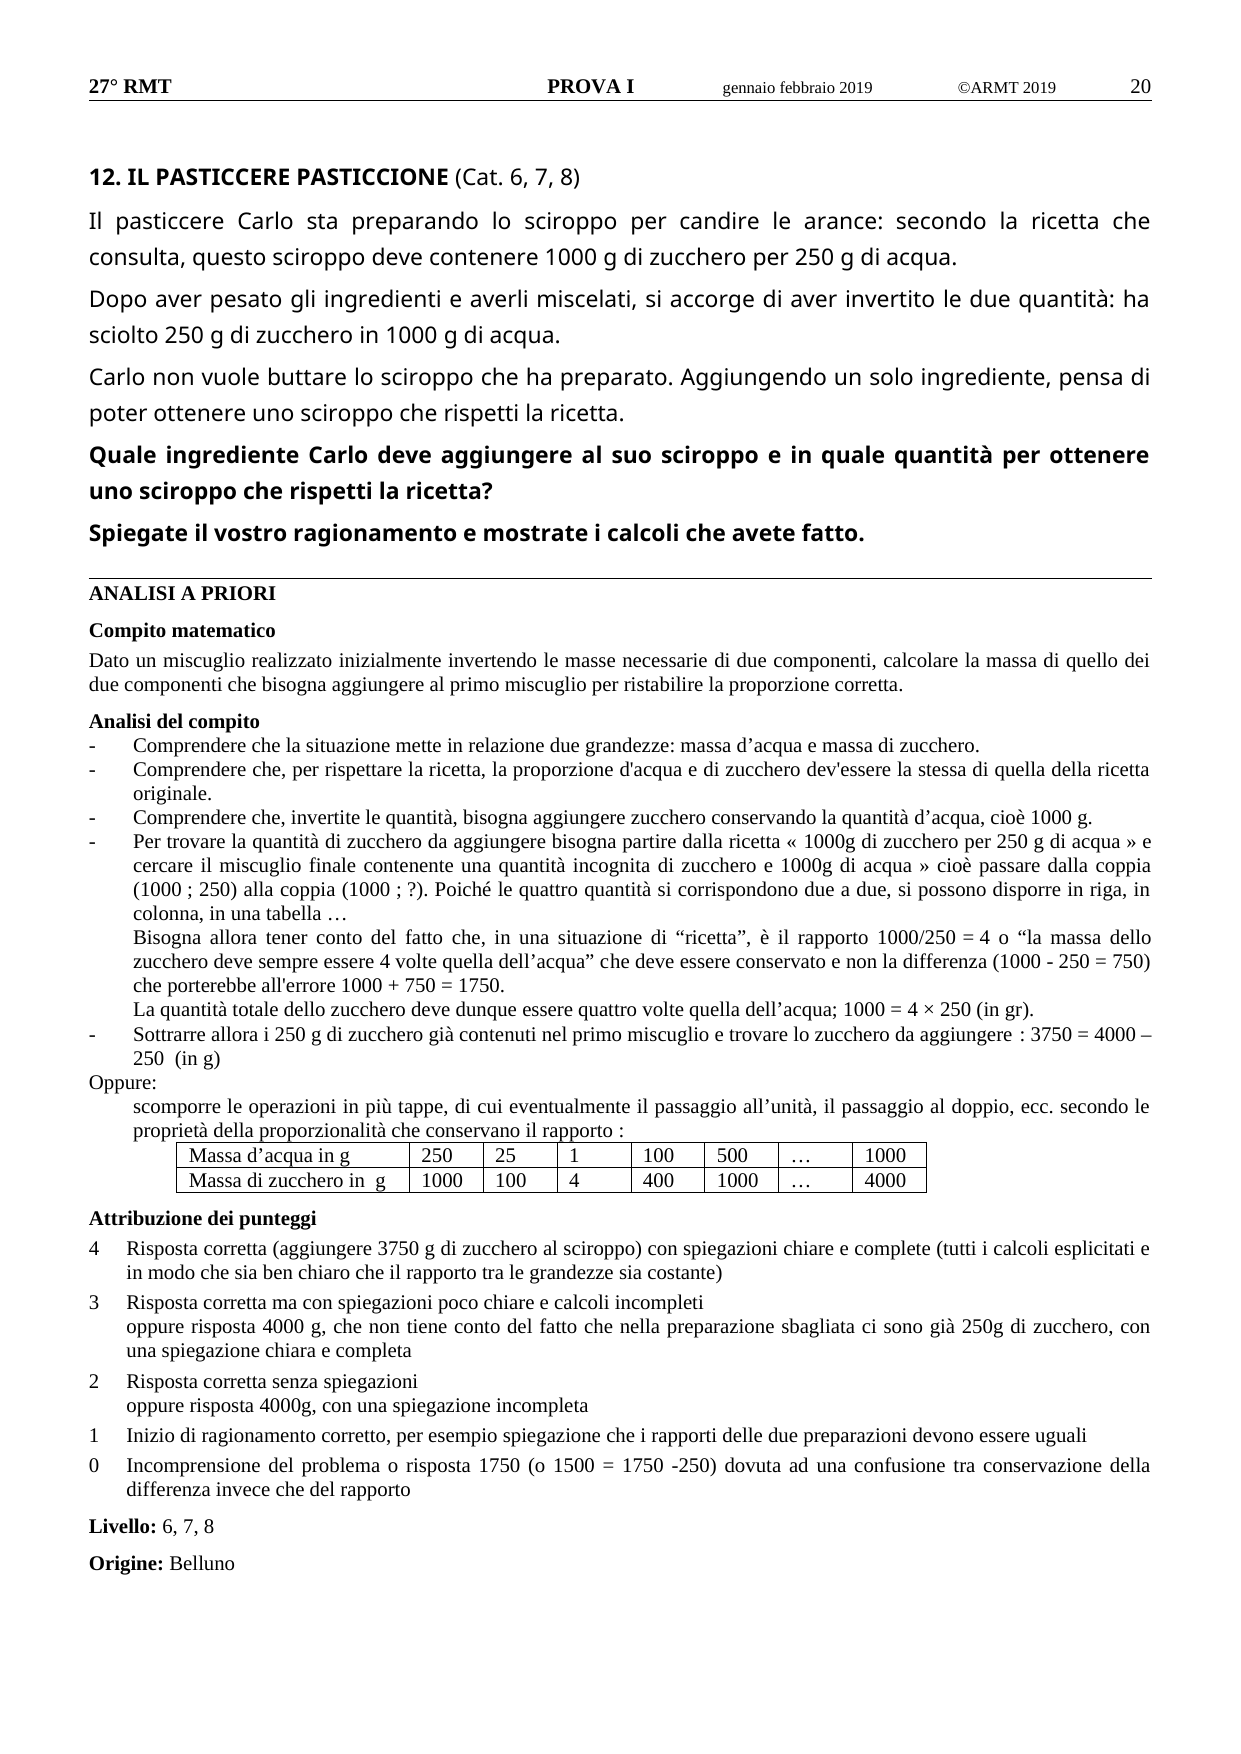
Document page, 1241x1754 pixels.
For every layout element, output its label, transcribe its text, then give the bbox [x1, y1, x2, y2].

table_header … [779, 1143, 852, 1167]
text La quantità totale dello zucchero deve dunque essere quattro volte quella dell’acqua; 1000 = 4 × 250 (in gr). [89, 997, 1152, 1021]
text 0 Incomprensione del problema o risposta 1750 (o 1500 = 1750 -250) dovuta ad una confusione tra conservazione della differenza invece che del rapporto [89, 1453, 1152, 1501]
text 1 Inizio di ragionamento corretto, per esempio spiegazione che i rapporti delle due preparazioni devono essere uguali [89, 1423, 1152, 1447]
table_header 1000 [853, 1143, 926, 1167]
text Dopo aver pesato gli ingredienti e averli miscelati, si accorge di aver invertito le due quantità: ha sciolto 250 g di zucchero in 1000 g di acqua. [89, 283, 1152, 350]
text Livello: 6, 7, 8 [89, 1514, 1152, 1538]
text Analisi a priori [89, 579, 1152, 605]
text Dato un miscuglio realizzato inizialmente invertendo le masse necessarie di due componenti, calcolare la massa di quello dei due componenti che bisogna aggiungere al primo miscuglio per ristabilire la proporzione corretta. [89, 648, 1152, 696]
text - Per trovare la quantità di zucchero da aggiungere bisogna partire dalla ricetta « 1000g di zucchero per 250 g di acqua » e cercare il miscuglio finale contenente una quantità incognita di zucchero e 1000g di acqua » cioè passare dalla coppia (1000 ; 250) alla coppia (1000 ; ?). Poiché le quattro quantità si corrispondono due a due, si possono disporre in riga, in colonna, in una tabella … [89, 829, 1152, 925]
table_cell 4 [558, 1168, 631, 1192]
table_cell 400 [632, 1168, 704, 1192]
text 12. IL PASTICCERE PASTICCIONE (Cat. 6, 7, 8) [89, 161, 1152, 192]
text Attribuzione dei punteggi [89, 1206, 1152, 1229]
table_header 500 [705, 1143, 778, 1167]
table_header 250 [410, 1143, 483, 1167]
table_header 100 [632, 1143, 704, 1167]
table_header Massa d’acqua in g [177, 1143, 409, 1167]
text Spiegate il vostro ragionamento e mostrate i calcoli che avete fatto. [89, 517, 1152, 548]
text Oppure: [89, 1069, 1152, 1094]
text oppure risposta 4000g, con una spiegazione incompleta [89, 1393, 1152, 1417]
text Il pasticcere Carlo sta preparando lo sciroppo per candire le arance: secondo la ricetta che consulta, questo sciroppo deve contenere 1000 g di zucchero per 250 g di acqua. [89, 204, 1152, 272]
text Bisogna allora tener conto del fatto che, in una situazione di “ricetta”, è il rapporto 1000/250 = 4 o “la massa dello zucchero deve sempre essere 4 volte quella dell’acqua” che deve essere conservato e non la differenza (1000 - 250 = 750) che porterebbe all'errore 1000 + 750 = 1750. [89, 925, 1152, 997]
text 4 Risposta corretta (aggiungere 3750 g di zucchero al sciroppo) con spiegazioni chiare e complete (tutti i calcoli esplicitati e in modo che sia ben chiaro che il rapporto tra le grandezze sia costante) [89, 1236, 1152, 1284]
text Quale ingrediente Carlo deve aggiungere al suo sciroppo e in quale quantità per ottenere uno sciroppo che rispetti la ricetta? [89, 439, 1152, 506]
table_cell 1000 [410, 1168, 483, 1192]
text - Sottrarre allora i 250 g di zucchero già contenuti nel primo miscuglio e trovare lo zucchero da aggiungere : 3750 = 4000 – 250 (in g) [89, 1021, 1152, 1069]
text Compito matematico [89, 618, 1152, 642]
table_header 1 [558, 1143, 631, 1167]
table_cell 1000 [705, 1168, 778, 1192]
text Origine: Belluno [89, 1551, 1152, 1574]
text oppure risposta 4000 g, che non tiene conto del fatto che nella preparazione sbagliata ci sono già 250g di zucchero, con una spiegazione chiara e completa [89, 1314, 1152, 1362]
table_cell Massa di zucchero in g [177, 1168, 409, 1192]
text - Comprendere che la situazione mette in relazione due grandezze: massa d’acqua e massa di zucchero. [89, 733, 1152, 757]
text - Comprendere che, invertite le quantità, bisogna aggiungere zucchero conservando la quantità d’acqua, cioè 1000 g. [89, 805, 1152, 829]
text scomporre le operazioni in più tappe, di cui eventualmente il passaggio all’unità, il passaggio al doppio, ecc. secondo le proprietà della proporzionalità che conservano il rapporto : [89, 1094, 1152, 1142]
text 3 Risposta corretta ma con spiegazioni poco chiare e calcoli incompleti [89, 1290, 1152, 1314]
text Carlo non vuole buttare lo sciroppo che ha preparato. Aggiungendo un solo ingrediente, pensa di poter ottenere uno sciroppo che rispetti la ricetta. [89, 361, 1152, 428]
text - Comprendere che, per rispettare la ricetta, la proporzione d'acqua e di zucchero dev'essere la stessa di quella della ricetta originale. [89, 757, 1152, 805]
text Analisi del compito [89, 709, 1152, 733]
text 2 Risposta corretta senza spiegazioni [89, 1369, 1152, 1393]
table_header 25 [484, 1143, 557, 1167]
table_cell 4000 [853, 1168, 926, 1192]
table_cell … [779, 1168, 852, 1192]
table_cell 100 [484, 1168, 557, 1192]
